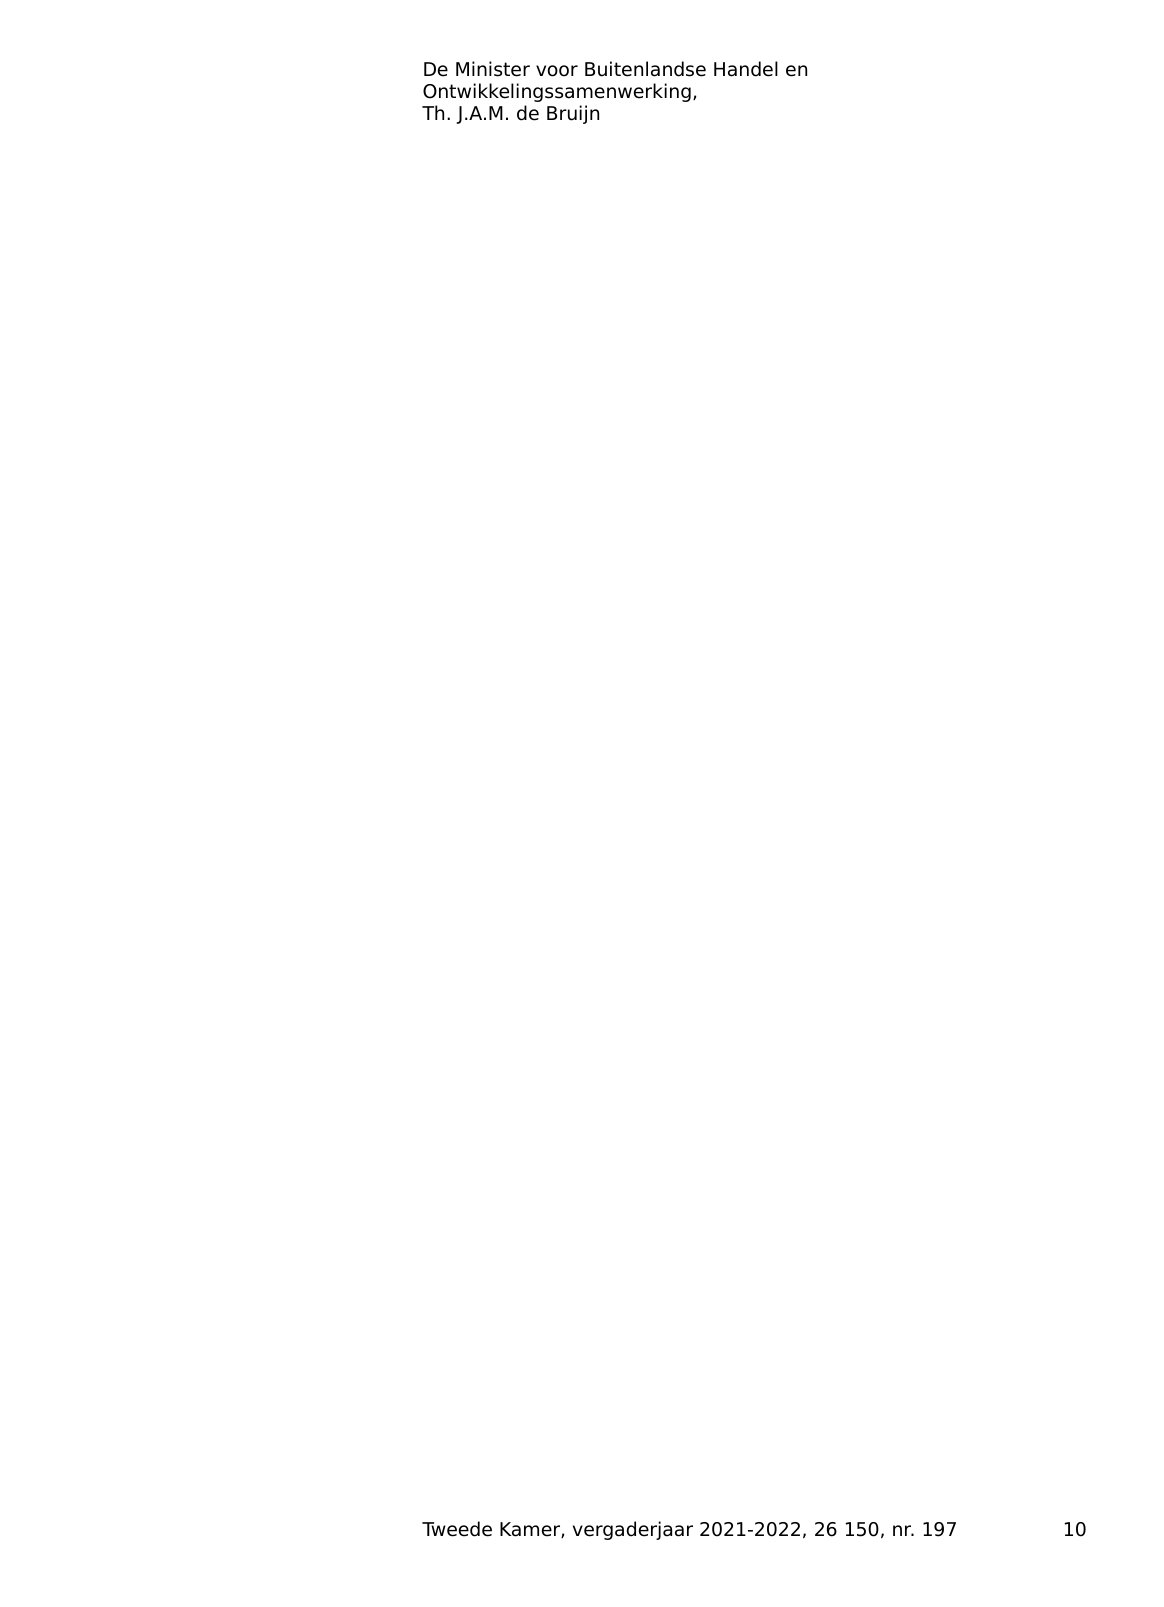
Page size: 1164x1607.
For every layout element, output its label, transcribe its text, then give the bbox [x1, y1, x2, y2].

text De Minister voor Buitenlandse Handel en Ontwikkelingssamenwerking, Th. J.A.M. de Bruijn [422, 59, 1087, 125]
